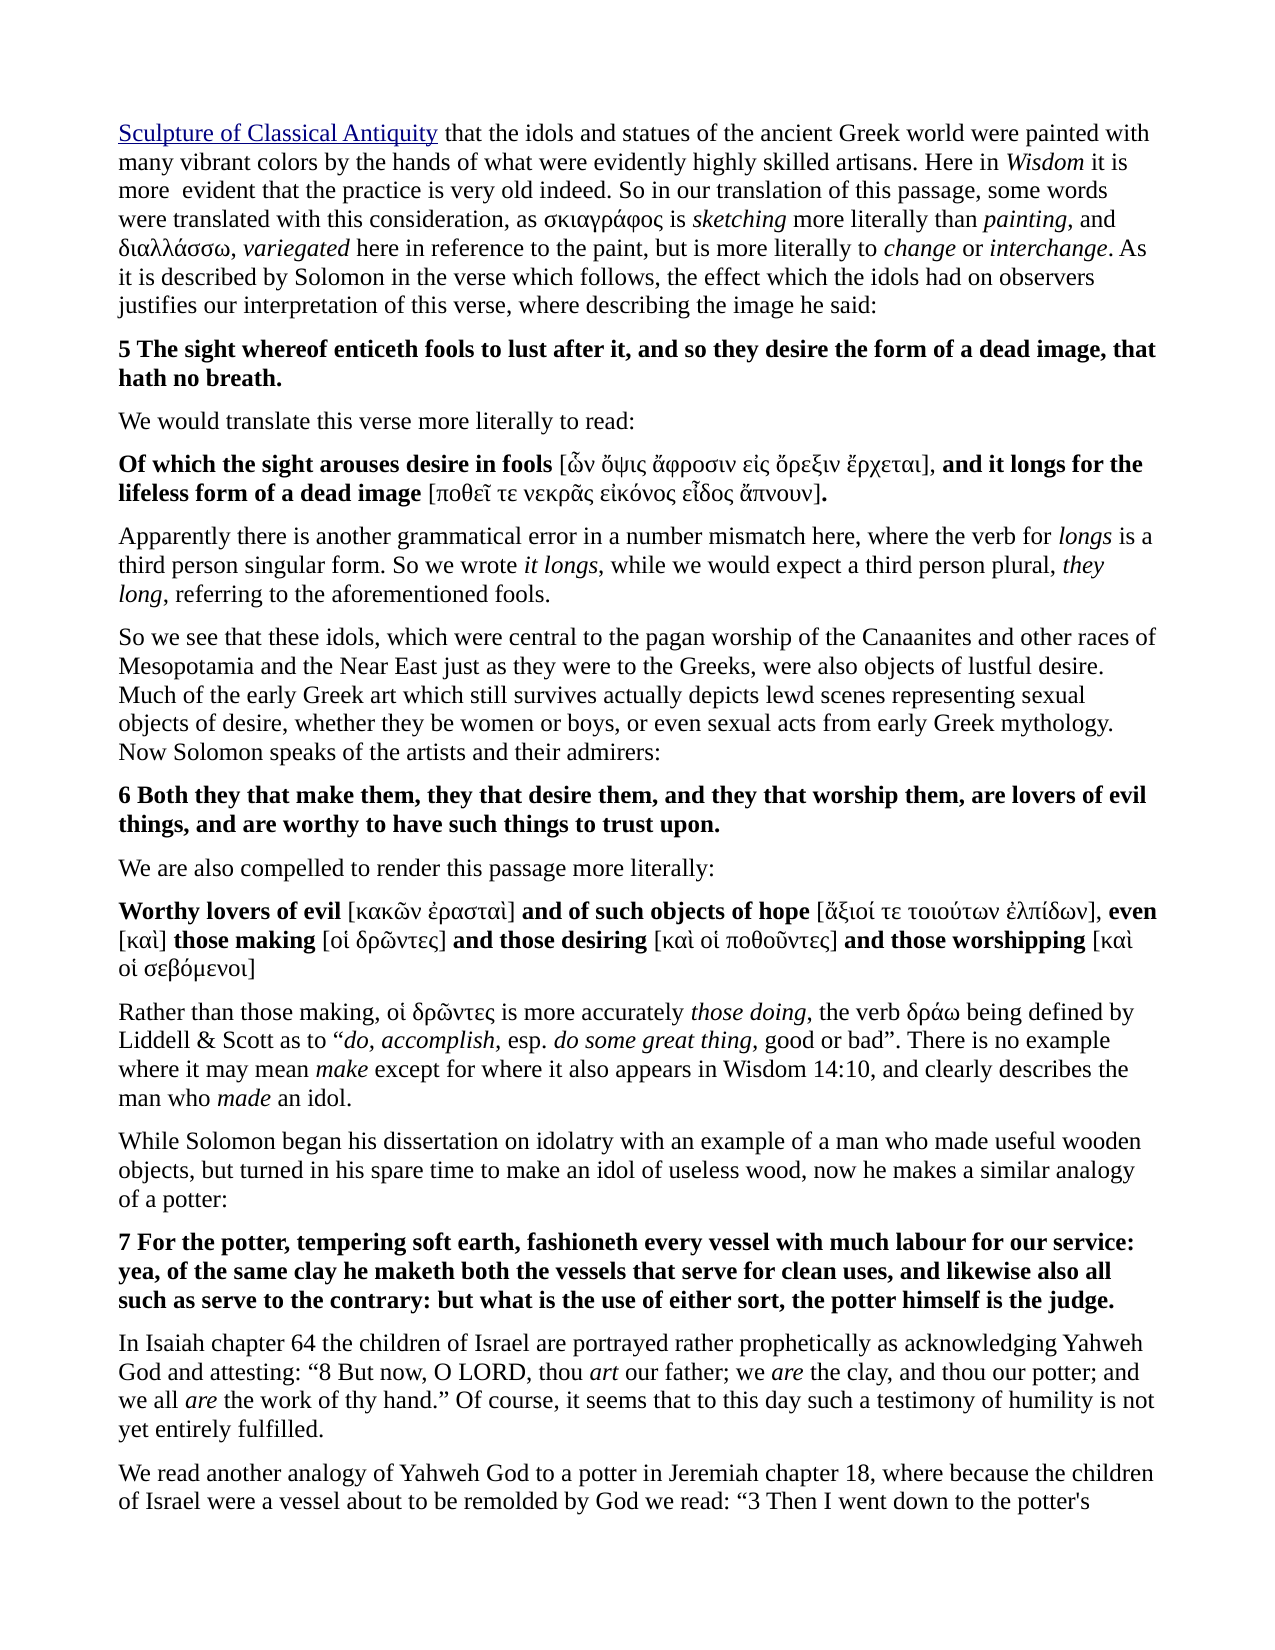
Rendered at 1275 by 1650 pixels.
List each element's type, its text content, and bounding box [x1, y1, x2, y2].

text Of which the sight arouses desire in fools [ὧν ὄψις ἄφροσιν εἰς ὄρεξιν ἔρχεται], and it longs for the lifeless form of a dead image [ποθεῖ τε νεκρᾶς εἰκόνος εἶδος ἄπνουν]. [118, 449, 1157, 507]
text Sculpture of Classical Antiquity that the idols and statues of the ancient Greek world were painted with many vibrant colors by the hands of what were evidently highly skilled artisans. Here in Wisdom it is more evident that the practice is very old indeed. So in our translation of this passage, some words were translated with this consideration, as σκιαγράφος is sketching more literally than painting, and διαλλάσσω, variegated here in reference to the paint, but is more literally to change or interchange. As it is described by Solomon in the verse which follows, the effect which the idols had on observers justifies our interpretation of this verse, where describing the image he said: [118, 118, 1157, 319]
text While Solomon began his dissertation on idolatry with an example of a man who made useful wooden objects, but turned in his spare time to make an idol of useless wood, now he makes a similar analogy of a potter: [118, 1126, 1157, 1213]
text We are also compelled to render this passage more literally: [118, 853, 1157, 881]
text In Isaiah chapter 64 the children of Israel are portrayed rather prophetically as acknowledging Yahweh God and attesting: “8 But now, O LORD, thou art our father; we are the clay, and thou our potter; and we all are the work of thy hand.” Of course, it seems that to this day such a testimony of humility is not yet entirely fulfilled. [118, 1328, 1157, 1443]
text We would translate this verse more literally to read: [118, 406, 1157, 435]
text Rather than those making, οἱ δρῶντες is more accurately those doing, the verb δράω being defined by Liddell & Scott as to “do, accomplish, esp. do some great thing, good or bad”. There is no example where it may mean make except for where it also appears in Wisdom 14:10, and clearly describes the man who made an idol. [118, 997, 1157, 1112]
text 5 The sight whereof enticeth fools to lust after it, and so they desire the form of a dead image, that hath no breath. [118, 334, 1157, 391]
text Worthy lovers of evil [κακῶν ἐρασταὶ] and of such objects of hope [ἄξιοί τε τοιούτων ἐλπίδων], even [καὶ] those making [οἱ δρῶντες] and those desiring [καὶ οἱ ποθοῦντες] and those worshipping [καὶ οἱ σεβόμενοι] [118, 896, 1157, 982]
text 6 Both they that make them, they that desire them, and they that worship them, are lovers of evil things, and are worthy to have such things to trust upon. [118, 781, 1157, 838]
text So we see that these idols, which were central to the pagan worship of the Canaanites and other races of Mesopotamia and the Near East just as they were to the Greeks, were also objects of lustful desire. Much of the early Greek art which still survives actually depicts lewd scenes representing sexual objects of desire, whether they be women or boys, or even sexual acts from early Greek mythology. Now Solomon speaks of the artists and their admirers: [118, 622, 1157, 766]
text Apparently there is another grammatical error in a number mismatch here, where the verb for longs is a third person singular form. So we wrote it longs, while we would expect a third person plural, they long, referring to the aforementioned fools. [118, 521, 1157, 608]
text 7 For the potter, tempering soft earth, fashioneth every vessel with much labour for our service: yea, of the same clay he maketh both the vessels that serve for clean uses, and likewise also all such as serve to the contrary: but what is the use of either sort, the potter himself is the judge. [118, 1227, 1157, 1313]
text We read another analogy of Yahweh God to a potter in Jeremiah chapter 18, where because the children of Israel were a vessel about to be remolded by God we read: “3 Then I went down to the potter's [118, 1458, 1157, 1515]
